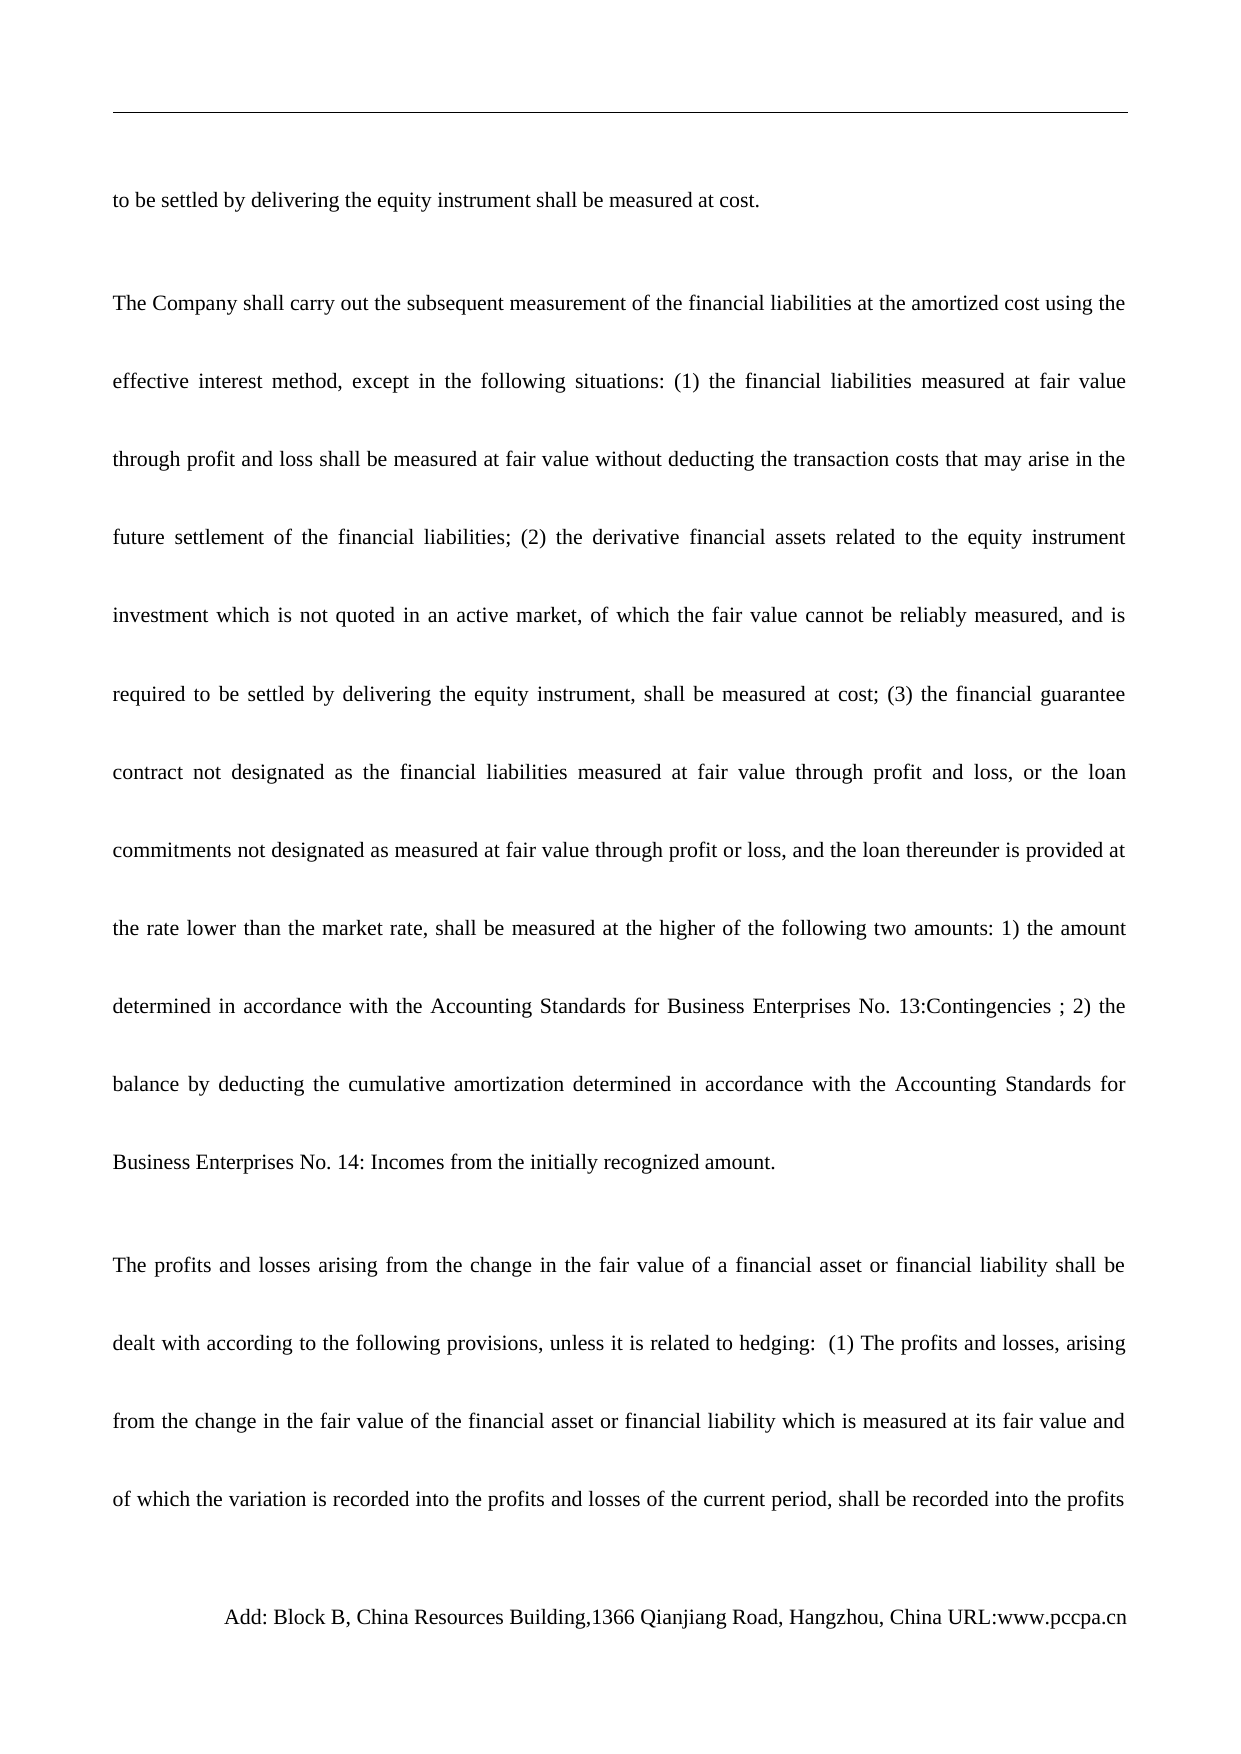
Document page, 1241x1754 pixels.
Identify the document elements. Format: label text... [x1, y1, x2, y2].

text The profits and losses arising from the change in the fair value of a financial asset or financial liability shall be dealt with according to the following provisions, unless it is related to hedging: (1) The profits and losses, arising from the change in the fair value of the financial asset or financial liability which is measured at its fair value and of which the variation is recorded into the profits and losses of the current period, shall be recorded into the profits [112, 1223, 1128, 1520]
text The Company shall carry out the subsequent measurement of the financial liabilities at the amortized cost using the effective interest method, except in the following situations: (1) the financial liabilities measured at fair value through profit and loss shall be measured at fair value without deducting the transaction costs that may arise in the future settlement of the financial liabilities; (2) the derivative financial assets related to the equity instrument investment which is not quoted in an active market, of which the fair value cannot be reliably measured, and is required to be settled by delivering the equity instrument, shall be measured at cost; (3) the financial guarantee contract not designated as the financial liabilities measured at fair value through profit and loss, or the loan commitments not designated as measured at fair value through profit or loss, and the loan thereunder is provided at the rate lower than the market rate, shall be measured at the higher of the following two amounts: 1) the amount determined in accordance with the Accounting Standards for Business Enterprises No. 13:Contingencies ; 2) the balance by deducting the cumulative amortization determined in accordance with the Accounting Standards for Business Enterprises No. 14: Incomes from the initially recognized amount. [112, 261, 1128, 1183]
text to be settled by delivering the equity instrument shall be measured at cost. [112, 158, 1128, 221]
